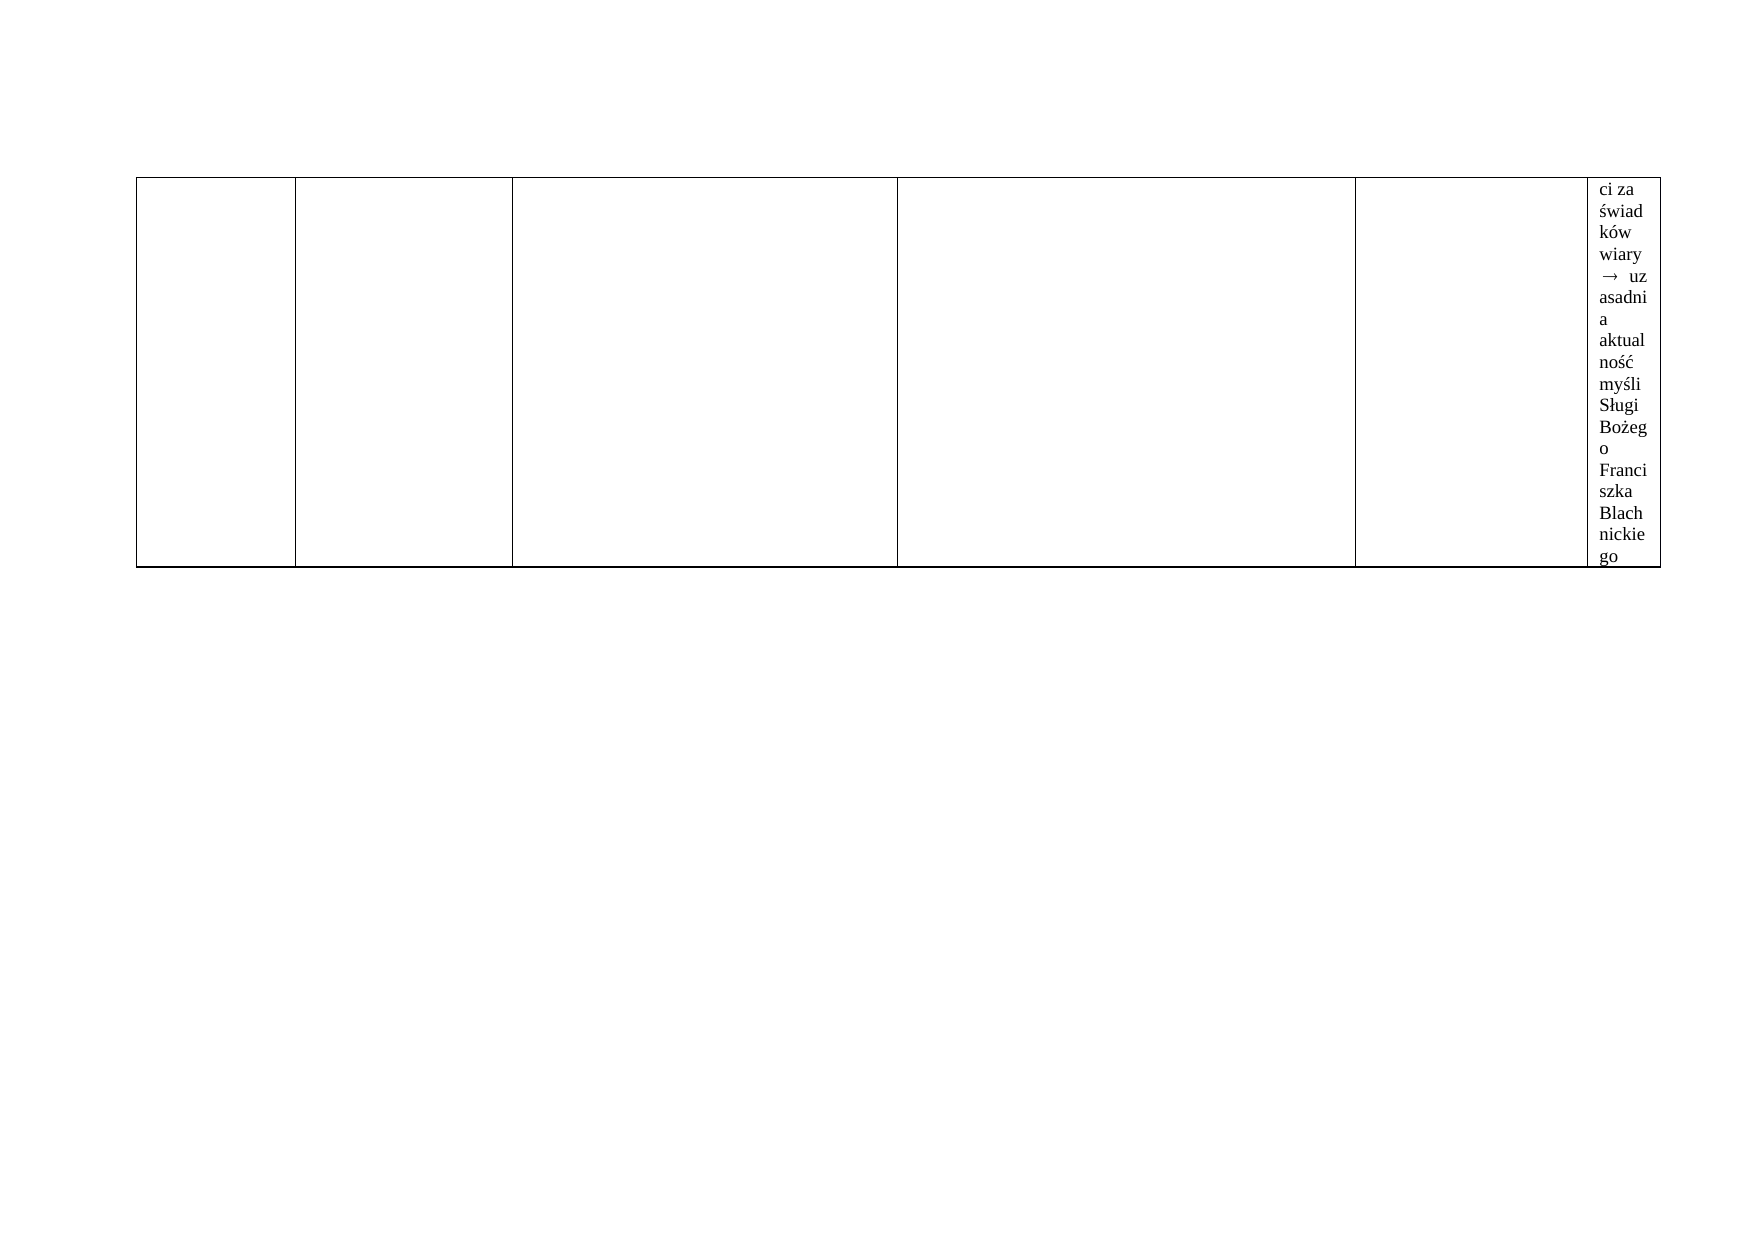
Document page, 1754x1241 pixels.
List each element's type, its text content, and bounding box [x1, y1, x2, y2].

table_cell potrafi zapobiegać nawet drobnym konfliktom międzyludzkim wymienia niektórych męczenników II wojny światowej objaśnia potrzebę niesienia pomocy ludziom ubogim i chorym formułuje modlitwę wdzięczności za świadków wiary uzasadnia aktualność myśli Sługi Bożego Franciszka Blachnickiego [1588, 178, 1660, 566]
table_cell [296, 178, 512, 566]
table_cell [137, 178, 295, 566]
table_cell opisuje charakter działalności Kościoła w czasie II wojny światowej; opowiada historię Świętego Maksymiliana Kolbego opowiada o kardynale Stefanie Wyszyńskim opowiada, jaki był sens jej pracy Świętej Matki Teresy; wymienia cele, którymi kierowała się Matka Teresa w swej działalności tłumaczy, na czym polega pobożność maryjna, i w jaki sposób odnosi się do Boga opisuje zaproponowaną przez ks. Blachnickiego formę duszpasterstwa; wyjaśnia, kim w Kościele jest człowiek świecki [898, 178, 1355, 566]
table_cell [1356, 178, 1587, 566]
table_cell argumentuje, że wojna nie jest czasem zawieszenia prawa Bożego w sumieniu, argumentuje, że prawo miłości Boga i bliźniego jest zobowiązaniem dla chrześcijanina niezależnie od okoliczności, w jakich przyszło mu żyć, określa, co powoduje odejście ludzi od wiary i Kościoła wymienia cele, którymi kierowała się Matka Teresa w swej działalności, opowiada, jaki był sens pracy Matki Teresy wskazuje na wydarzenia i zjawiska religijne, które wpłynęły na budowanie tożsamości narodowej Polaków w XX wieku, wyjaśnia, na czym polega fenomen działalności ks. Blachnickiego jako duszpasterza, opisuje różnorodność powołania do świętości na przykładzie poznanych świętych świeckich [513, 178, 897, 566]
